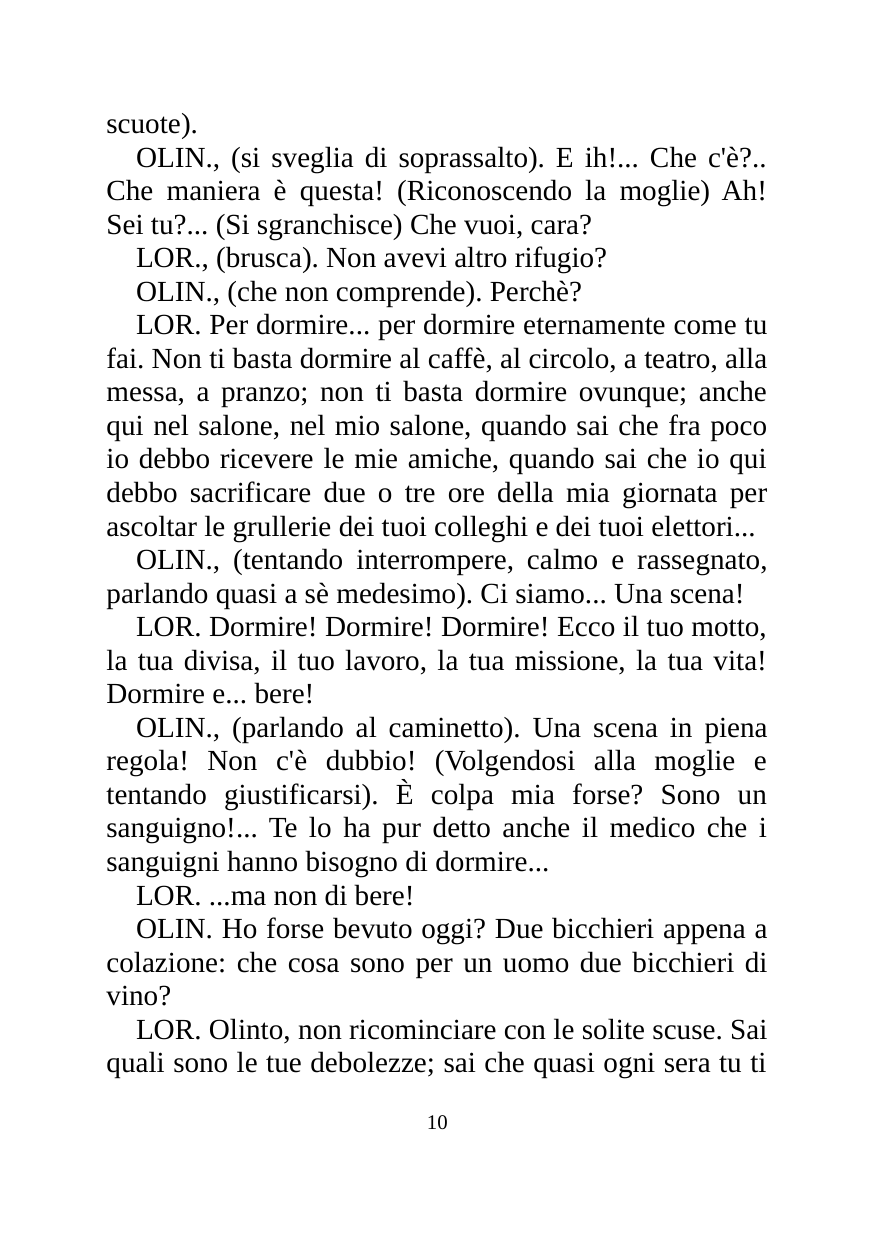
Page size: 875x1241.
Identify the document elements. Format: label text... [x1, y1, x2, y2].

text scuote). [106, 106, 768, 140]
text LOR. Dormire! Dormire! Dormire! Ecco il tuo motto, la tua divisa, il tuo lavoro, la tua missione, la tua vita! Dormire e... bere! [106, 609, 768, 710]
text OLIN. Ho forse bevuto oggi? Due bicchieri appena a colazione: che cosa sono per un uomo due bicchieri di vino? [106, 911, 768, 1012]
text OLIN., (tentando interrompere, calmo e rassegnato, parlando quasi a sè medesimo). Ci siamo... Una scena! [106, 542, 768, 609]
text LOR. Olinto, non ricominciare con le solite scuse. Sai quali sono le tue debolezze; sai che quasi ogni sera tu ti [106, 1012, 768, 1079]
text OLIN., (si sveglia di soprassalto). E ih!... Che c'è?.. Che maniera è questa! (Riconoscendo la moglie) Ah! Sei tu?... (Si sgranchisce) Che vuoi, cara? [106, 140, 768, 240]
text LOR. ...ma non di bere! [106, 878, 768, 911]
text OLIN., (che non comprende). Perchè? [106, 274, 768, 307]
text LOR., (brusca). Non avevi altro rifugio? [106, 240, 768, 274]
text LOR. Per dormire... per dormire eternamente come tu fai. Non ti basta dormire al caffè, al circolo, a teatro, alla messa, a pranzo; non ti basta dormire ovunque; anche qui nel salone, nel mio salone, quando sai che fra poco io debbo ricevere le mie amiche, quando sai che io qui debbo sacrificare due o tre ore della mia giornata per ascoltar le grullerie dei tuoi colleghi e dei tuoi elettori... [106, 307, 768, 542]
text OLIN., (parlando al caminetto). Una scena in piena regola! Non c'è dubbio! (Volgendosi alla moglie e tentando giustificarsi). È colpa mia forse? Sono un sanguigno!... Te lo ha pur detto anche il medico che i sanguigni hanno bisogno di dormire... [106, 710, 768, 878]
